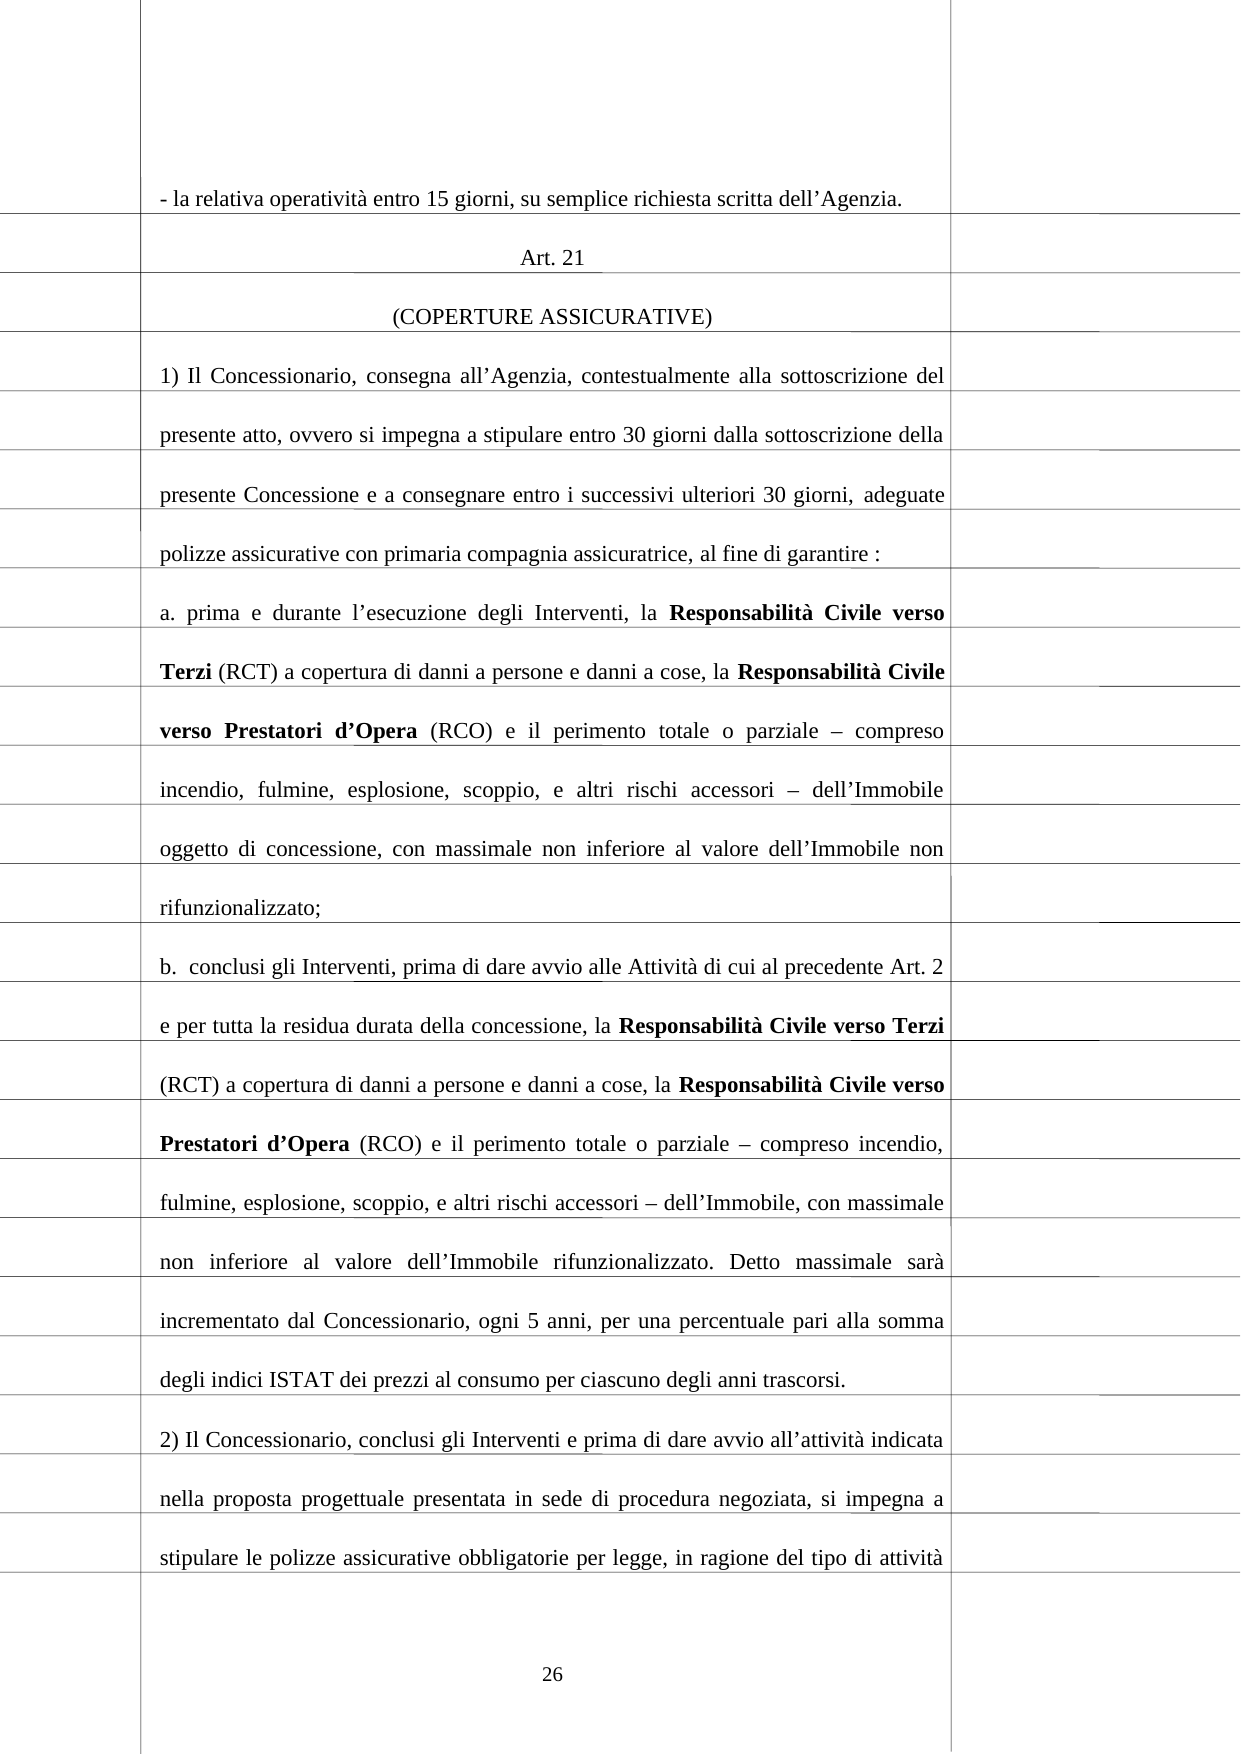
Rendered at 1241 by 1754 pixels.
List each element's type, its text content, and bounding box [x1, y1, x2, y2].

text (RCT) a copertura di danni a persone e danni a cose, la Responsabilità Civile verso [159, 1041, 945, 1099]
text 1) Il Concessionario, consegna all’Agenzia, contestualmente alla sottoscrizione del [159, 337, 945, 390]
text - la relativa operatività entro 15 giorni, su semplice richiesta scritta dell’Agenzia. [159, 159, 945, 213]
text incrementato dal Concessionario, ogni 5 anni, per una percentuale pari alla somma [159, 1277, 945, 1335]
text degli indici ISTAT dei prezzi al consumo per ciascuno degli anni trascorsi. [159, 1337, 945, 1394]
text [159, 332, 945, 337]
text (COPERTURE ASSICURATIVE) [159, 278, 945, 331]
text 2) Il Concessionario, conclusi gli Interventi e prima di dare avvio all’attività indicata [159, 1400, 945, 1453]
text rifunzionalizzato; [159, 864, 945, 922]
text e per tutta la residua durata della concessione, la Responsabilità Civile verso Terzi [159, 982, 945, 1040]
text incendio, fulmine, esplosione, scoppio, e altri rischi accessori – dell’Immobile [159, 746, 945, 803]
text a. prima e durante l’esecuzione degli Interventi, la Responsabilità Civile verso [159, 573, 945, 626]
text b. conclusi gli Interventi, prima di dare avvio alle Attività di cui al precedente Art. 2 [159, 927, 945, 981]
text oggetto di concessione, con massimale non inferiore al valore dell’Immobile non [159, 805, 945, 863]
text Prestatori d’Opera (RCO) e il perimento totale o parziale – compreso incendio, [159, 1100, 945, 1158]
text stipulare le polizze assicurative obbligatorie per legge, in ragione del tipo di attività [159, 1514, 945, 1571]
text presente atto, ovvero si impegna a stipulare entro 30 giorni dalla sottoscrizione della [159, 392, 945, 449]
text verso Prestatori d’Opera (RCO) e il perimento totale o parziale – compreso [159, 687, 945, 745]
text Terzi (RCT) a copertura di danni a persone e danni a cose, la Responsabilità Civile [159, 628, 945, 685]
text Art. 21 [159, 218, 945, 272]
text [159, 273, 945, 278]
text presente Concessione e a consegnare entro i successivi ulteriori 30 giorni, adeguate [159, 451, 945, 508]
text polizze assicurative con primaria compagnia assicuratrice, al fine di garantire : [159, 510, 945, 567]
text fulmine, esplosione, scoppio, e altri rischi accessori – dell’Immobile, con massimale [159, 1159, 945, 1217]
text nella proposta progettuale presentata in sede di procedura negoziata, si impegna a [159, 1455, 945, 1512]
text non inferiore al valore dell’Immobile rifunzionalizzato. Detto massimale sarà [159, 1218, 945, 1276]
text [159, 214, 945, 218]
